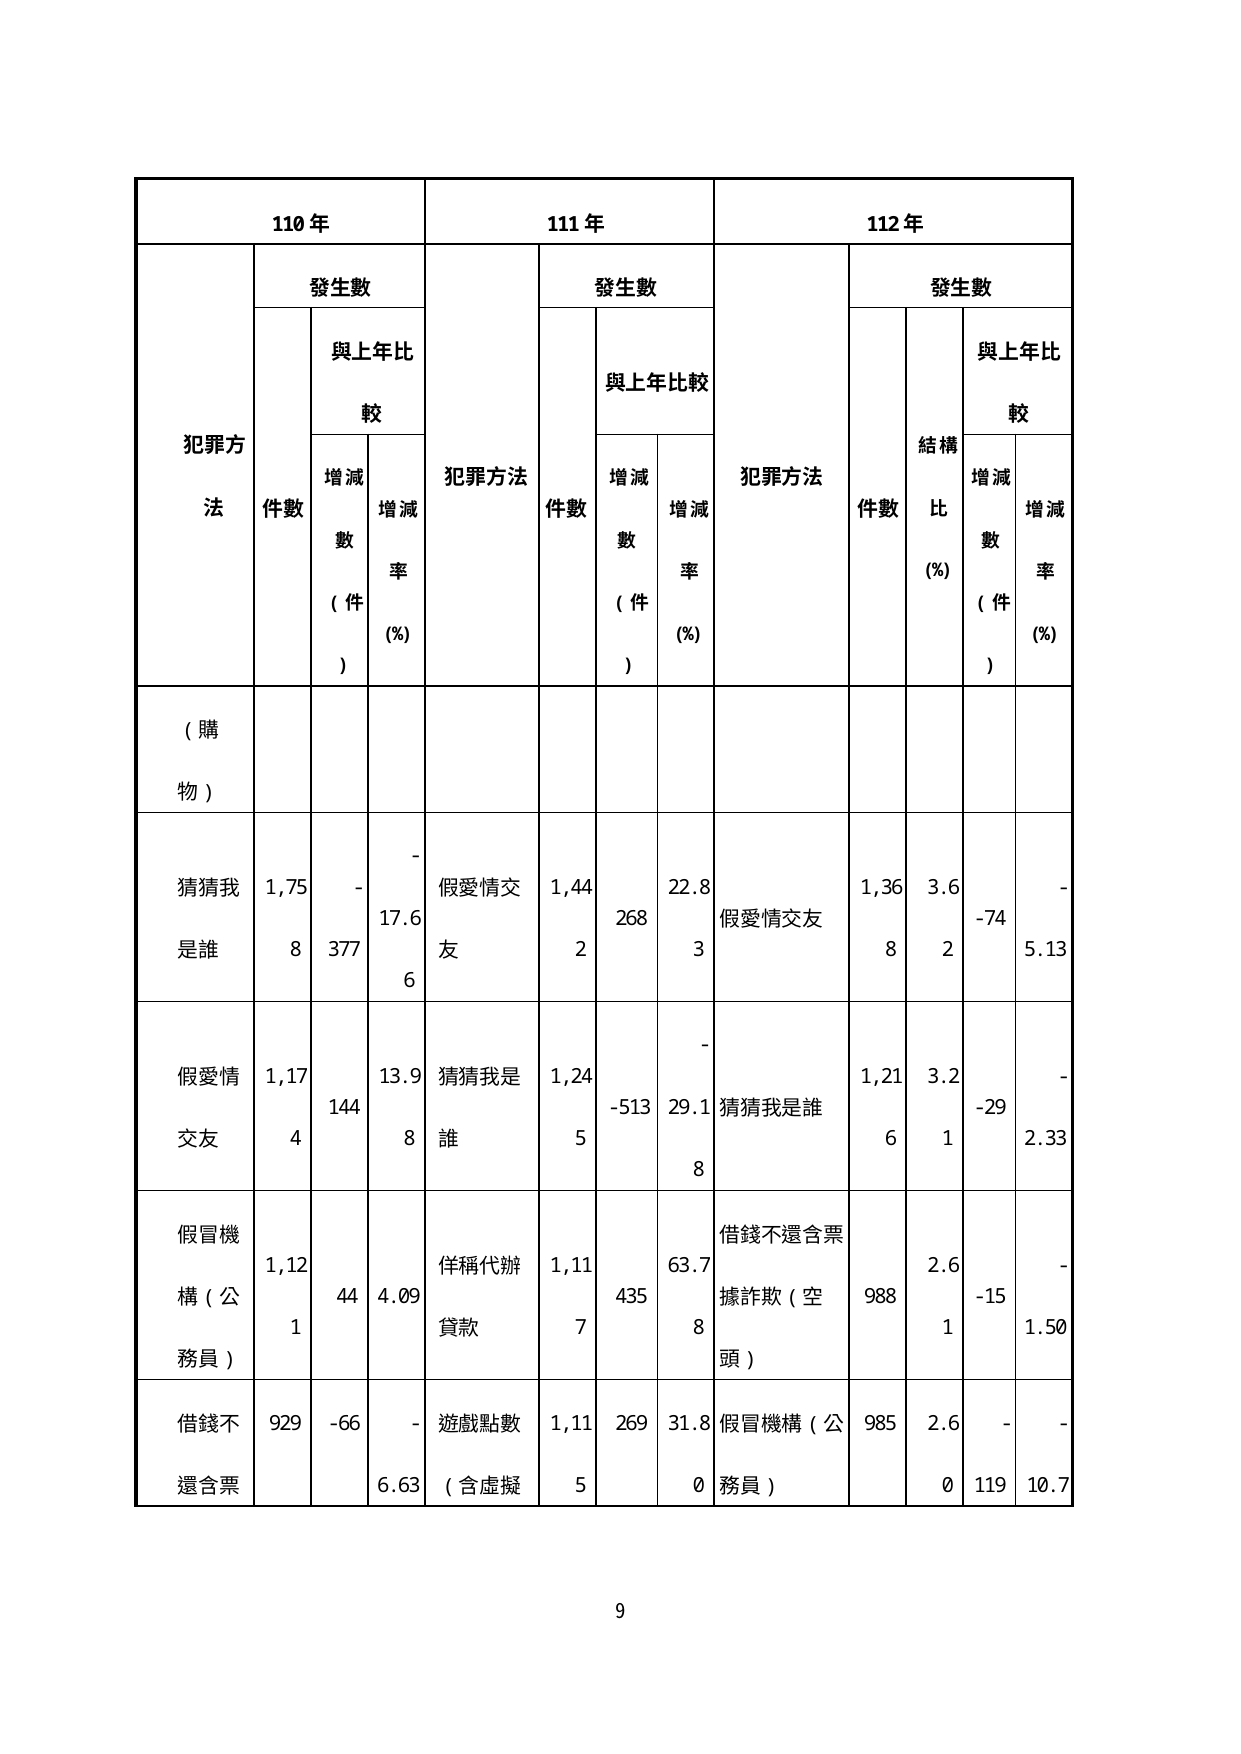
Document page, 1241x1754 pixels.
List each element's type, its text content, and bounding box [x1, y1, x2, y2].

table_cell 31.80 [658, 1380, 713, 1505]
table_cell 件數 [850, 308, 905, 685]
table_cell [597, 687, 657, 812]
table_cell [426, 687, 538, 812]
table_cell 發生數 [850, 245, 1071, 307]
table_cell [255, 687, 310, 812]
table_cell 22.83 [658, 813, 713, 1001]
table_cell 借錢不還含票據詐欺(空頭) [715, 1191, 848, 1379]
table_cell 與上年比較 [964, 308, 1071, 433]
table_cell 3.21 [907, 1002, 962, 1190]
table_cell 1,115 [540, 1380, 595, 1505]
table_cell (購物) [138, 687, 253, 812]
table_cell [658, 687, 713, 812]
table_cell -29 [964, 1002, 1015, 1190]
table_cell [369, 687, 424, 812]
table_cell 1,442 [540, 813, 595, 1001]
table_cell 增減數(件) [597, 435, 657, 685]
table_cell -10.7 [1016, 1380, 1071, 1505]
table_cell 猜猜我是誰 [715, 1002, 848, 1190]
table_cell -5.13 [1016, 813, 1071, 1001]
table_cell 144 [312, 1002, 367, 1190]
table_cell [715, 687, 848, 812]
table_cell 犯罪方法 [426, 245, 538, 685]
table_cell 發生數 [255, 245, 424, 307]
table_cell 件數 [255, 308, 310, 685]
table_cell 增減數 (件) [964, 435, 1015, 685]
table_cell [540, 687, 595, 812]
table_cell 猜猜我是誰 [426, 1002, 538, 1190]
table_cell -513 [597, 1002, 657, 1190]
table_cell 增減率 (%) [1016, 435, 1071, 685]
table_cell 1,117 [540, 1191, 595, 1379]
table_cell 1,174 [255, 1002, 310, 1190]
table_cell -377 [312, 813, 367, 1001]
table_cell [964, 687, 1015, 812]
table_cell 2.60 [907, 1380, 962, 1505]
table_cell 假冒機構(公務員) [715, 1380, 848, 1505]
table_cell 結構比 (%) [907, 308, 962, 685]
table_cell 件數 [540, 308, 595, 685]
table_cell 犯罪方法 [138, 245, 253, 685]
table_cell 犯罪方法 [715, 245, 848, 685]
table_cell 63.78 [658, 1191, 713, 1379]
table_cell 929 [255, 1380, 310, 1505]
table_cell 1,758 [255, 813, 310, 1001]
table_cell -2.33 [1016, 1002, 1071, 1190]
table_cell [1016, 687, 1071, 812]
table_cell -6.63 [369, 1380, 424, 1505]
table_cell 268 [597, 813, 657, 1001]
table_header 110年 [138, 180, 424, 243]
table_cell 1,245 [540, 1002, 595, 1190]
table_header 112年 [715, 180, 1071, 243]
table_cell 增減率 (%) [658, 435, 713, 685]
table_cell 增減數 (件) [312, 435, 367, 685]
table_cell -15 [964, 1191, 1015, 1379]
table_cell 2.61 [907, 1191, 962, 1379]
table_cell 與上年比較 [312, 308, 424, 433]
table_cell 1,121 [255, 1191, 310, 1379]
table_cell 985 [850, 1380, 905, 1505]
table_cell 1,216 [850, 1002, 905, 1190]
table_cell 269 [597, 1380, 657, 1505]
table_cell 借錢不還含票 [138, 1380, 253, 1505]
table_cell 4.09 [369, 1191, 424, 1379]
table_cell [312, 687, 367, 812]
table_cell 假愛情交友 [138, 1002, 253, 1190]
table_cell 佯稱代辦貸款 [426, 1191, 538, 1379]
table_cell 假愛情交友 [715, 813, 848, 1001]
table_cell 猜猜我是誰 [138, 813, 253, 1001]
table_header 111年 [426, 180, 713, 243]
table_cell 假愛情交友 [426, 813, 538, 1001]
table_cell 435 [597, 1191, 657, 1379]
table_cell 假冒機構(公務員) [138, 1191, 253, 1379]
table_cell 與上年比較 [597, 308, 713, 433]
table_cell [907, 687, 962, 812]
table_cell 發生數 [540, 245, 713, 307]
table_cell 13.98 [369, 1002, 424, 1190]
table_cell 1,368 [850, 813, 905, 1001]
table_cell 遊戲點數(含虛擬 [426, 1380, 538, 1505]
table_cell 44 [312, 1191, 367, 1379]
table_cell -74 [964, 813, 1015, 1001]
table_cell 988 [850, 1191, 905, 1379]
table_cell 增減率 (%) [369, 435, 424, 685]
table_cell -119 [964, 1380, 1015, 1505]
table_cell -17.66 [369, 813, 424, 1001]
table_cell 3.62 [907, 813, 962, 1001]
table_cell -1.50 [1016, 1191, 1071, 1379]
table_cell [850, 687, 905, 812]
table_cell -66 [312, 1380, 367, 1505]
table_cell -29.18 [658, 1002, 713, 1190]
